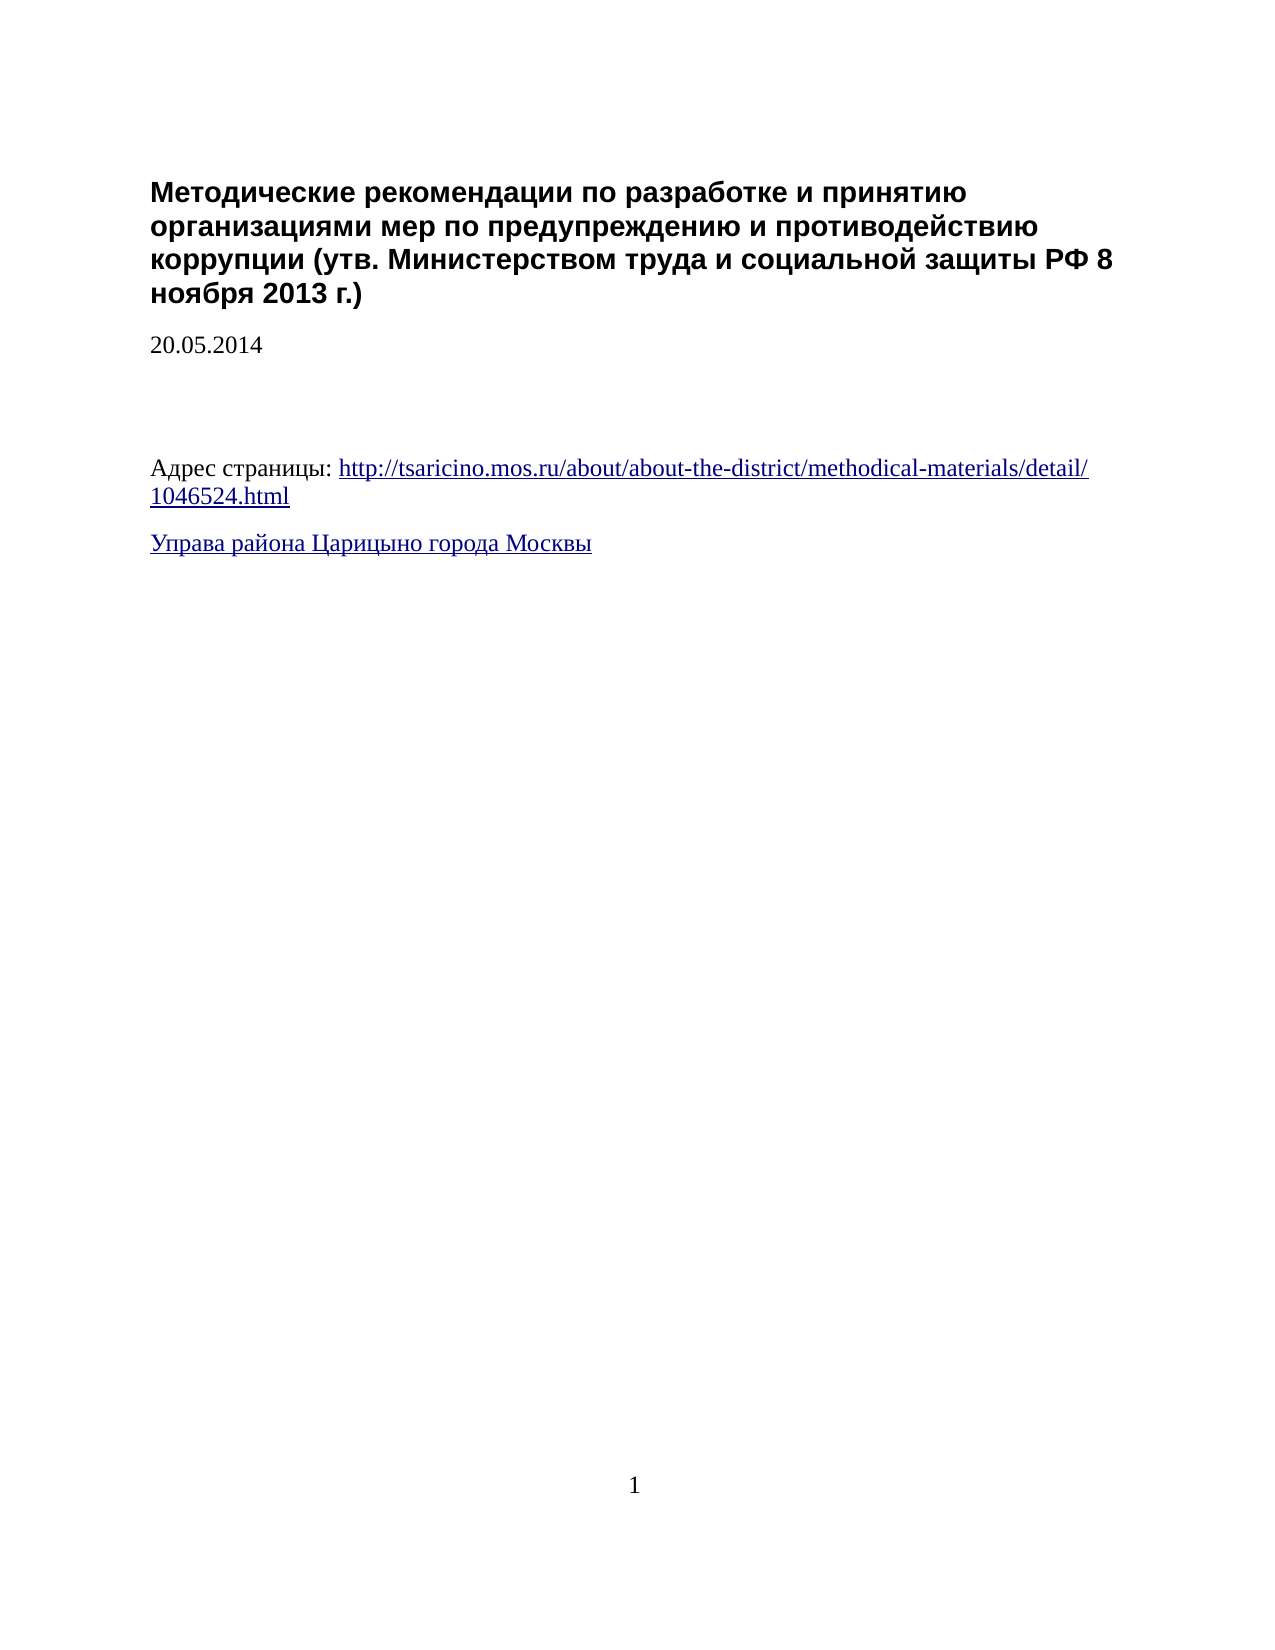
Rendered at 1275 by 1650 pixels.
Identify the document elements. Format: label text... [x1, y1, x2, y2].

text 20.05.2014 [150, 331, 1125, 359]
subtitle Методические рекомендации по разработке и принятию организациями мер по предупреждению и противодействию коррупции (утв. Министерством труда и социальной защиты РФ 8 ноября 2013 г.) [150, 175, 1125, 309]
text Управа района Царицыно города Москвы [150, 528, 1125, 557]
text Адрес страницы: http://tsaricino.mos.ru/about/about-the-district/methodical-materials/detail/1046524.html [150, 453, 1125, 510]
